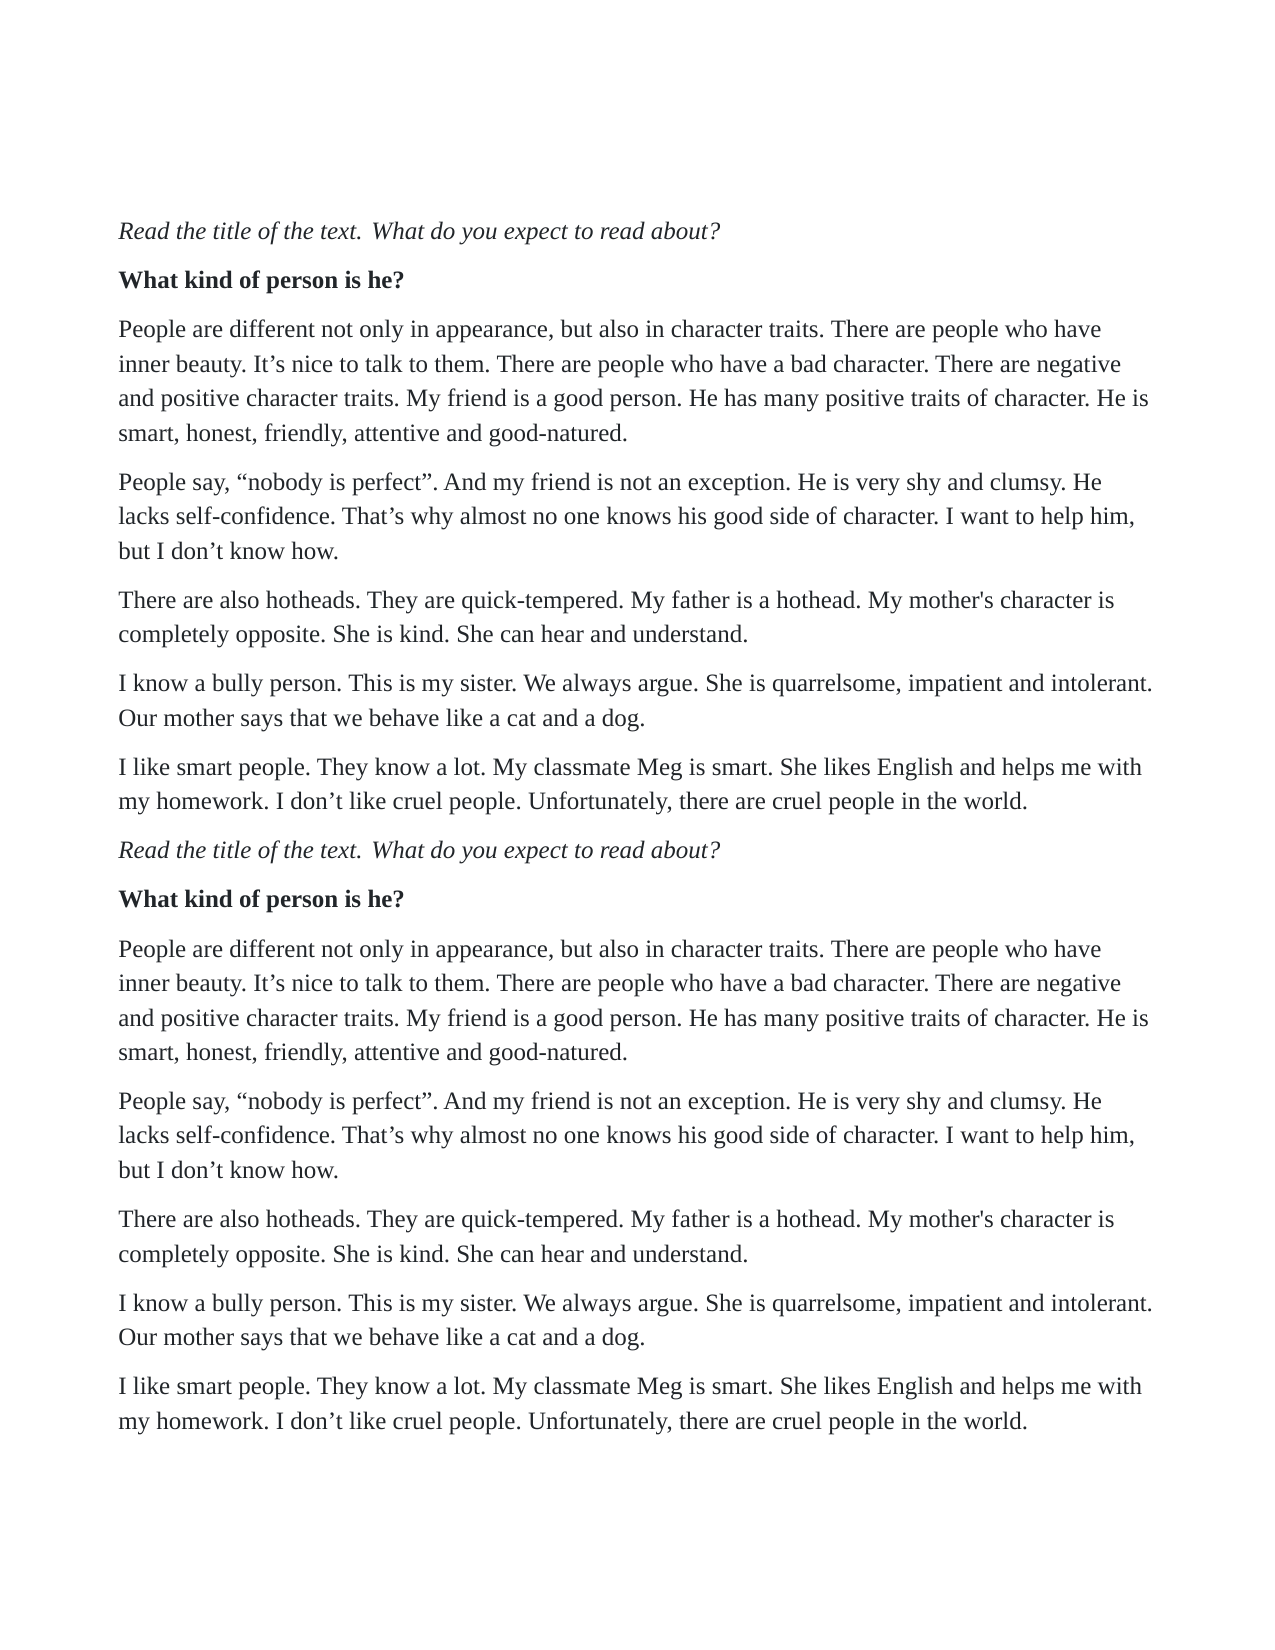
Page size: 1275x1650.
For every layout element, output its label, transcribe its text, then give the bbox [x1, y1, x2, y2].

text There are also hotheads. They are quick-tempered. My father is a hothead. My mother's character is completely opposite. She is kind. She can hear and understand. [118, 1204, 1157, 1267]
text People are different not only in appearance, but also in character traits. There are people who have inner beauty. It’s nice to talk to them. There are people who have a bad character. There are negative and positive character traits. My friend is a good person. He has many positive traits of character. He is smart, honest, friendly, attentive and good-natured. [118, 934, 1157, 1066]
text People say, “nobody is perfect”. And my friend is not an exception. He is very shy and clumsy. He lacks self-confidence. That’s why almost no one knows his good side of character. I want to help him, but I don’t know how. [118, 1086, 1157, 1184]
subtitle Read the title of the text. What do you expect to read about? [118, 836, 1157, 864]
text What kind of person is he? [118, 884, 1157, 913]
text People say, “nobody is perfect”. And my friend is not an exception. He is very shy and clumsy. He lacks self-confidence. That’s why almost no one knows his good side of character. I want to help him, but I don’t know how. [118, 467, 1157, 564]
subtitle Read the title of the text. What do you expect to read about? [118, 216, 1157, 245]
text I like smart people. They know a lot. My classmate Meg is smart. She likes English and helps me with my homework. I don’t like cruel people. Unfortunately, there are cruel people in the world. [118, 752, 1157, 815]
text I like smart people. They know a lot. My classmate Meg is smart. She likes English and helps me with my homework. I don’t like cruel people. Unfortunately, there are cruel people in the world. [118, 1371, 1157, 1434]
text People are different not only in appearance, but also in character traits. There are people who have inner beauty. It’s nice to talk to them. There are people who have a bad character. There are negative and positive character traits. My friend is a good person. He has many positive traits of character. He is smart, honest, friendly, attentive and good-natured. [118, 314, 1157, 447]
text I know a bully person. This is my sister. We always argue. She is quarrelsome, impatient and intolerant. Our mother says that we behave like a cat and a dog. [118, 668, 1157, 732]
text I know a bully person. This is my sister. We always argue. She is quarrelsome, impatient and intolerant. Our mother says that we behave like a cat and a dog. [118, 1288, 1157, 1351]
text There are also hotheads. They are quick-tempered. My father is a hothead. My mother's character is completely opposite. She is kind. She can hear and understand. [118, 585, 1157, 648]
text What kind of person is he? [118, 265, 1157, 294]
